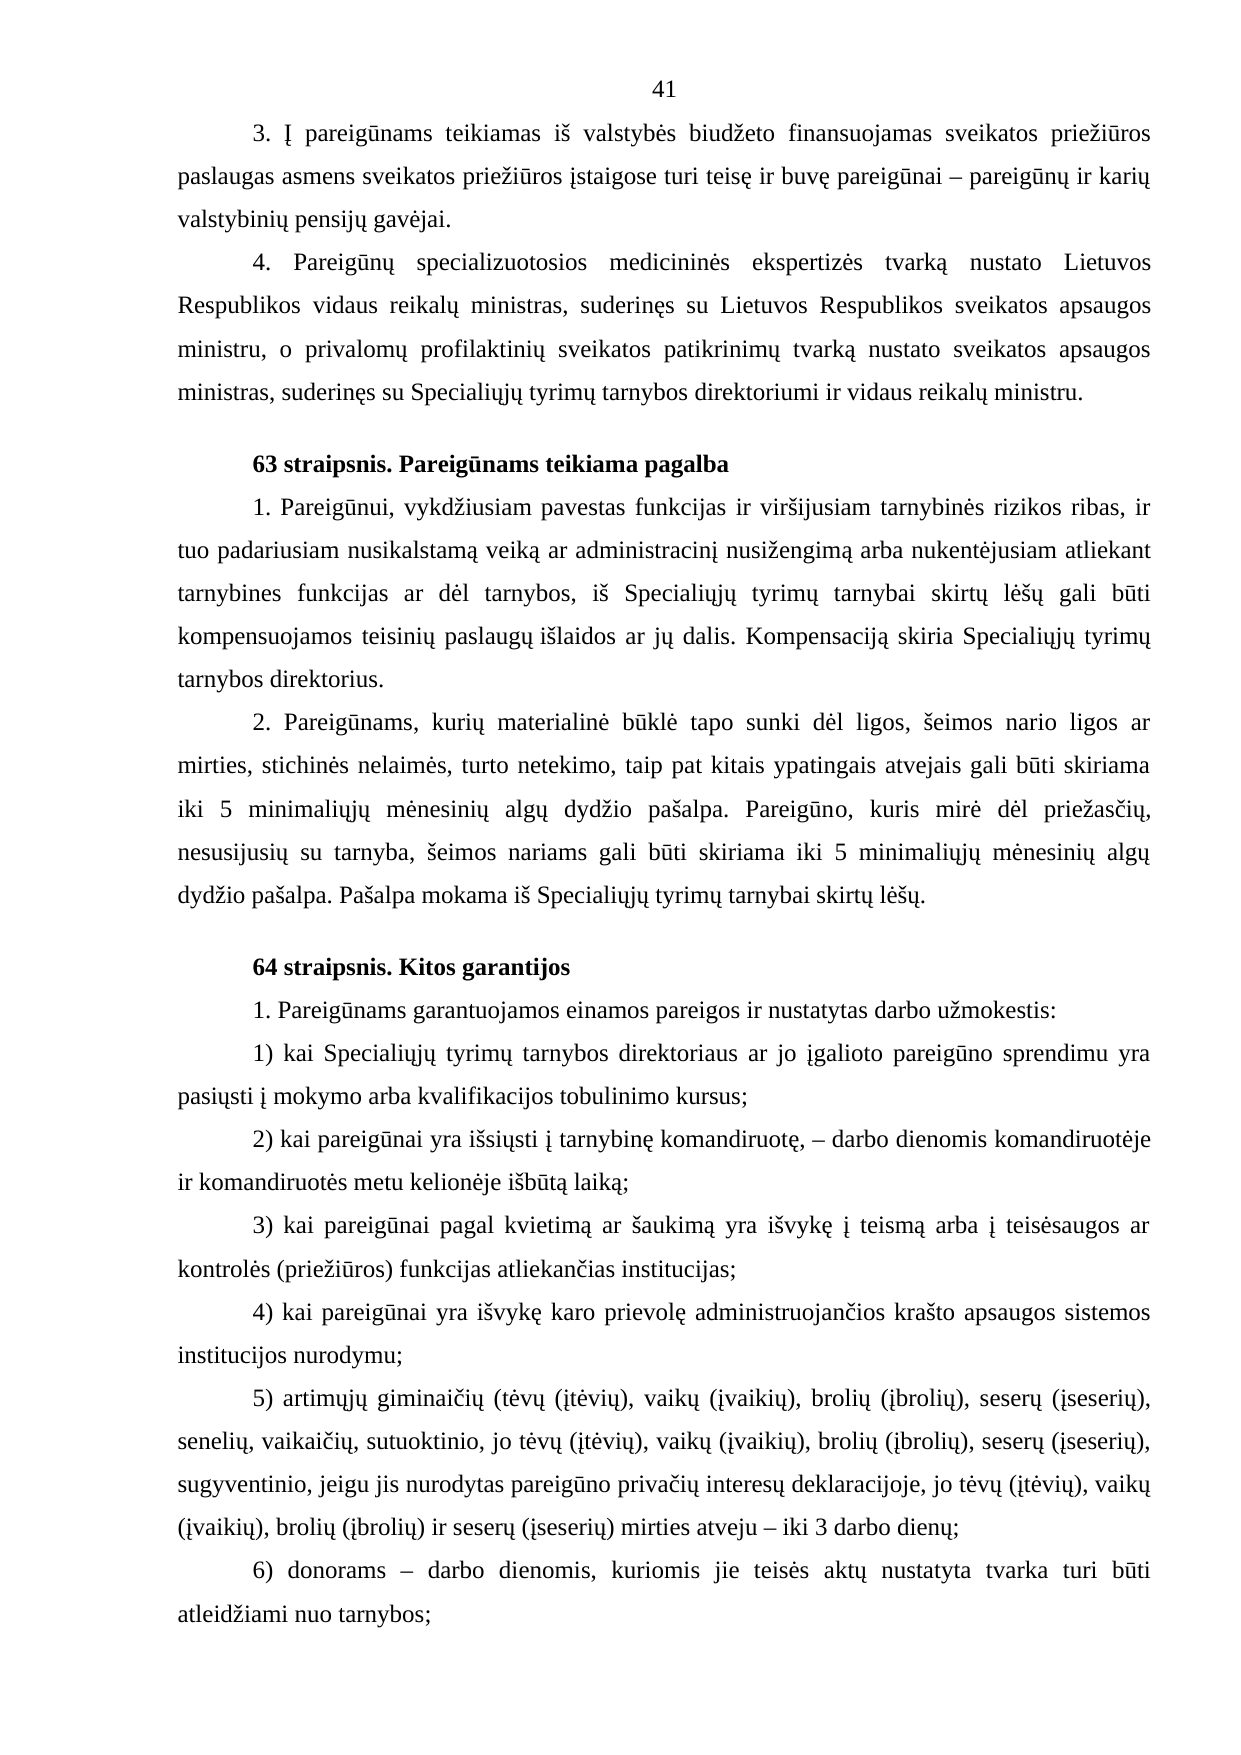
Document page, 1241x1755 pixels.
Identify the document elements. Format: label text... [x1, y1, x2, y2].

text 2) kai pareigūnai yra išsiųsti į tarnybinę komandiruotę, – darbo dienomis komandiruotėje ir komandiruotės metu kelionėje išbūtą laiką; [177, 1124, 1152, 1196]
text 3. Į pareigūnams teikiamas iš valstybės biudžeto finansuojamas sveikatos priežiūros paslaugas asmens sveikatos priežiūros įstaigose turi teisę ir buvę pareigūnai – pareigūnų ir karių valstybinių pensijų gavėjai. [177, 118, 1152, 233]
text 1. Pareigūnui, vykdžiusiam pavestas funkcijas ir viršijusiam tarnybinės rizikos ribas, ir tuo padariusiam nusikalstamą veiką ar administracinį nusižengimą arba nukentėjusiam atliekant tarnybines funkcijas ar dėl tarnybos, iš Specialiųjų tyrimų tarnybai skirtų lėšų gali būti kompensuojamos teisinių paslaugų išlaidos ar jų dalis. Kompensaciją skiria Specialiųjų tyrimų tarnybos direktorius. [177, 492, 1152, 693]
text 63 straipsnis. Pareigūnams teikiama pagalba [177, 449, 1152, 477]
text 1) kai Specialiųjų tyrimų tarnybos direktoriaus ar jo įgalioto pareigūno sprendimu yra pasiųsti į mokymo arba kvalifikacijos tobulinimo kursus; [177, 1038, 1152, 1110]
text 1. Pareigūnams garantuojamos einamos pareigos ir nustatytas darbo užmokestis: [177, 995, 1152, 1024]
text 2. Pareigūnams, kurių materialinė būklė tapo sunki dėl ligos, šeimos nario ligos ar mirties, stichinės nelaimės, turto netekimo, taip pat kitais ypatingais atvejais gali būti skiriama iki 5 minimaliųjų mėnesinių algų dydžio pašalpa. Pareigūno, kuris mirė dėl priežasčių, nesusijusių su tarnyba, šeimos nariams gali būti skiriama iki 5 minimaliųjų mėnesinių algų dydžio pašalpa. Pašalpa mokama iš Specialiųjų tyrimų tarnybai skirtų lėšų. [177, 707, 1152, 909]
text 4. Pareigūnų specializuotosios medicininės ekspertizės tvarką nustato Lietuvos Respublikos vidaus reikalų ministras, suderinęs su Lietuvos Respublikos sveikatos apsaugos ministru, o privalomų profilaktinių sveikatos patikrinimų tvarką nustato sveikatos apsaugos ministras, suderinęs su Specialiųjų tyrimų tarnybos direktoriumi ir vidaus reikalų ministru. [177, 247, 1152, 406]
text 64 straipsnis. Kitos garantijos [177, 952, 1152, 981]
text 4) kai pareigūnai yra išvykę karo prievolę administruojančios krašto apsaugos sistemos institucijos nurodymu; [177, 1297, 1152, 1369]
text 5) artimųjų giminaičių (tėvų (įtėvių), vaikų (įvaikių), brolių (įbrolių), seserų (įseserių), senelių, vaikaičių, sutuoktinio, jo tėvų (įtėvių), vaikų (įvaikių), brolių (įbrolių), seserų (įseserių), sugyventinio, jeigu jis nurodytas pareigūno privačių interesų deklaracijoje, jo tėvų (įtėvių), vaikų (įvaikių), brolių (įbrolių) ir seserų (įseserių) mirties atveju – iki 3 darbo dienų; [177, 1383, 1152, 1541]
text 3) kai pareigūnai pagal kvietimą ar šaukimą yra išvykę į teismą arba į teisėsaugos ar kontrolės (priežiūros) funkcijas atliekančias institucijas; [177, 1211, 1152, 1282]
text 6) donorams – darbo dienomis, kuriomis jie teisės aktų nustatyta tvarka turi būti atleidžiami nuo tarnybos; [177, 1556, 1152, 1627]
